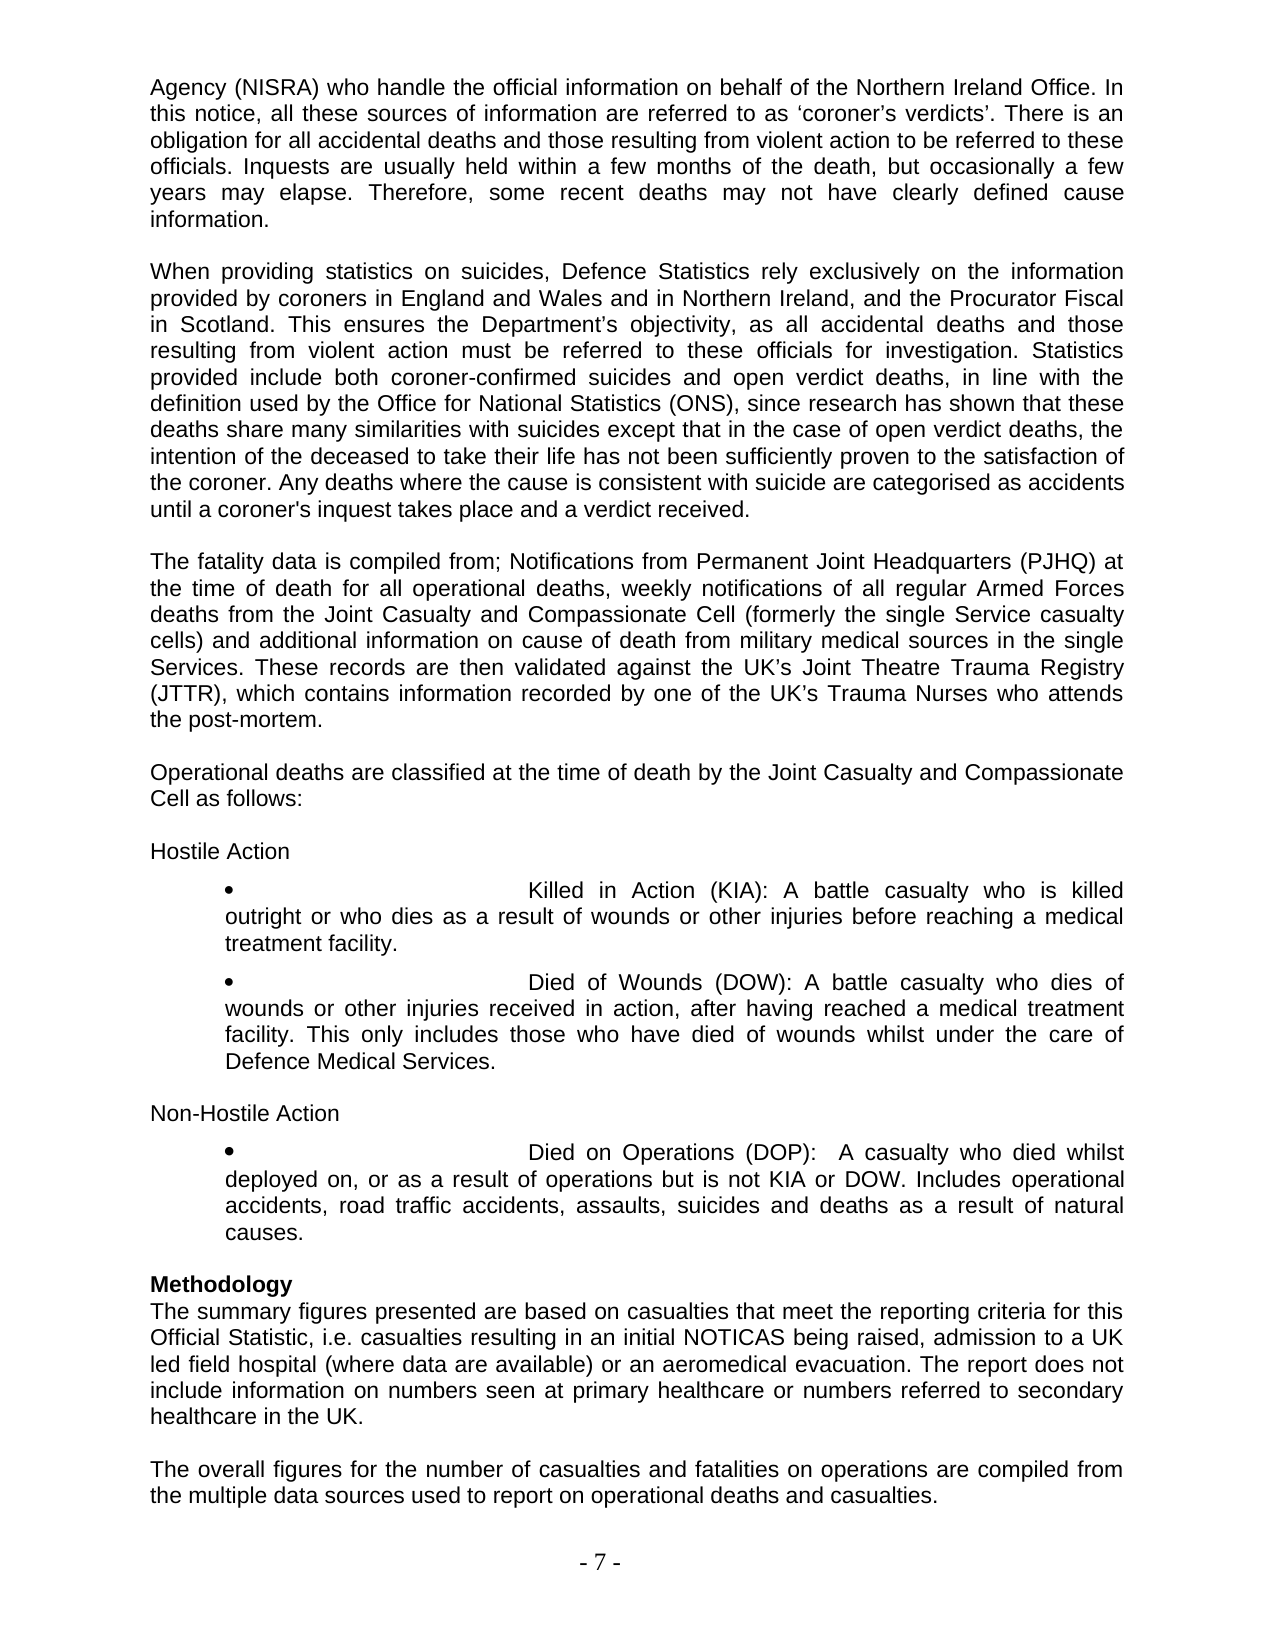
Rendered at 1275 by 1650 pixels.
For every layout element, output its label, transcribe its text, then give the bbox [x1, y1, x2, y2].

text The summary figures presented are based on casualties that meet the reporting criteria for this Official Statistic, i.e. casualties resulting in an initial NOTICAS being raised, admission to a UK led field hospital (where data are available) or an aeromedical evacuation. The report does not include information on numbers seen at primary healthcare or numbers referred to secondary healthcare in the UK. [150, 1298, 1125, 1429]
text The fatality data is compiled from; Notifications from Permanent Joint Headquarters (PJHQ) at the time of death for all operational deaths, weekly notifications of all regular Armed Forces deaths from the Joint Casualty and Compassionate Cell (formerly the single Service casualty cells) and additional information on cause of death from military medical sources in the single Services. These records are then validated against the UK’s Joint Theatre Trauma Registry (JTTR), which contains information recorded by one of the UK’s Trauma Nurses who attends the post-mortem. [150, 548, 1125, 733]
text Non-Hostile Action [150, 1100, 1125, 1127]
list Died of Wounds (DOW): A battle casualty who dies of wounds or other injuries received in action, after having reached a medical treatment facility. This only includes those who have died of wounds whilst under the care of Defence Medical Services. [225, 968, 1125, 1074]
text When providing statistics on suicides, Defence Statistics rely exclusively on the information provided by coroners in England and Wales and in Northern Ireland, and the Procurator Fiscal in Scotland. This ensures the Department’s objectivity, as all accidental deaths and those resulting from violent action must be referred to these officials for investigation. Statistics provided include both coroner-confirmed suicides and open verdict deaths, in line with the definition used by the Office for National Statistics (ONS), since research has shown that these deaths share many similarities with suicides except that in the case of open verdict deaths, the intention of the deceased to take their life has not been sufficiently proven to the satisfaction of the coroner. Any deaths where the cause is consistent with suicide are categorised as accidents until a coroner's inquest takes place and a verdict received. [150, 258, 1125, 522]
text The overall figures for the number of casualties and fatalities on operations are compiled from the multiple data sources used to report on operational deaths and casualties. [150, 1456, 1125, 1509]
list Died on Operations (DOP): A casualty who died whilst deployed on, or as a result of operations but is not KIA or DOW. Includes operational accidents, road traffic accidents, assaults, suicides and deaths as a result of natural causes. [225, 1139, 1125, 1245]
text Hostile Action [150, 838, 1125, 864]
text Methodology [150, 1271, 1125, 1298]
text Operational deaths are classified at the time of death by the Joint Casualty and Compassionate Cell as follows: [150, 759, 1125, 812]
list Killed in Action (KIA): A battle casualty who is killed outright or who dies as a result of wounds or other injuries before reaching a medical treatment facility. [225, 877, 1125, 956]
text Agency (NISRA) who handle the official information on behalf of the Northern Ireland Office. In this notice, all these sources of information are referred to as ‘coroner’s verdicts’. There is an obligation for all accidental deaths and those resulting from violent action to be referred to these officials. Inquests are usually held within a few months of the death, but occasionally a few years may elapse. Therefore, some recent deaths may not have clearly defined cause information. [150, 74, 1125, 232]
